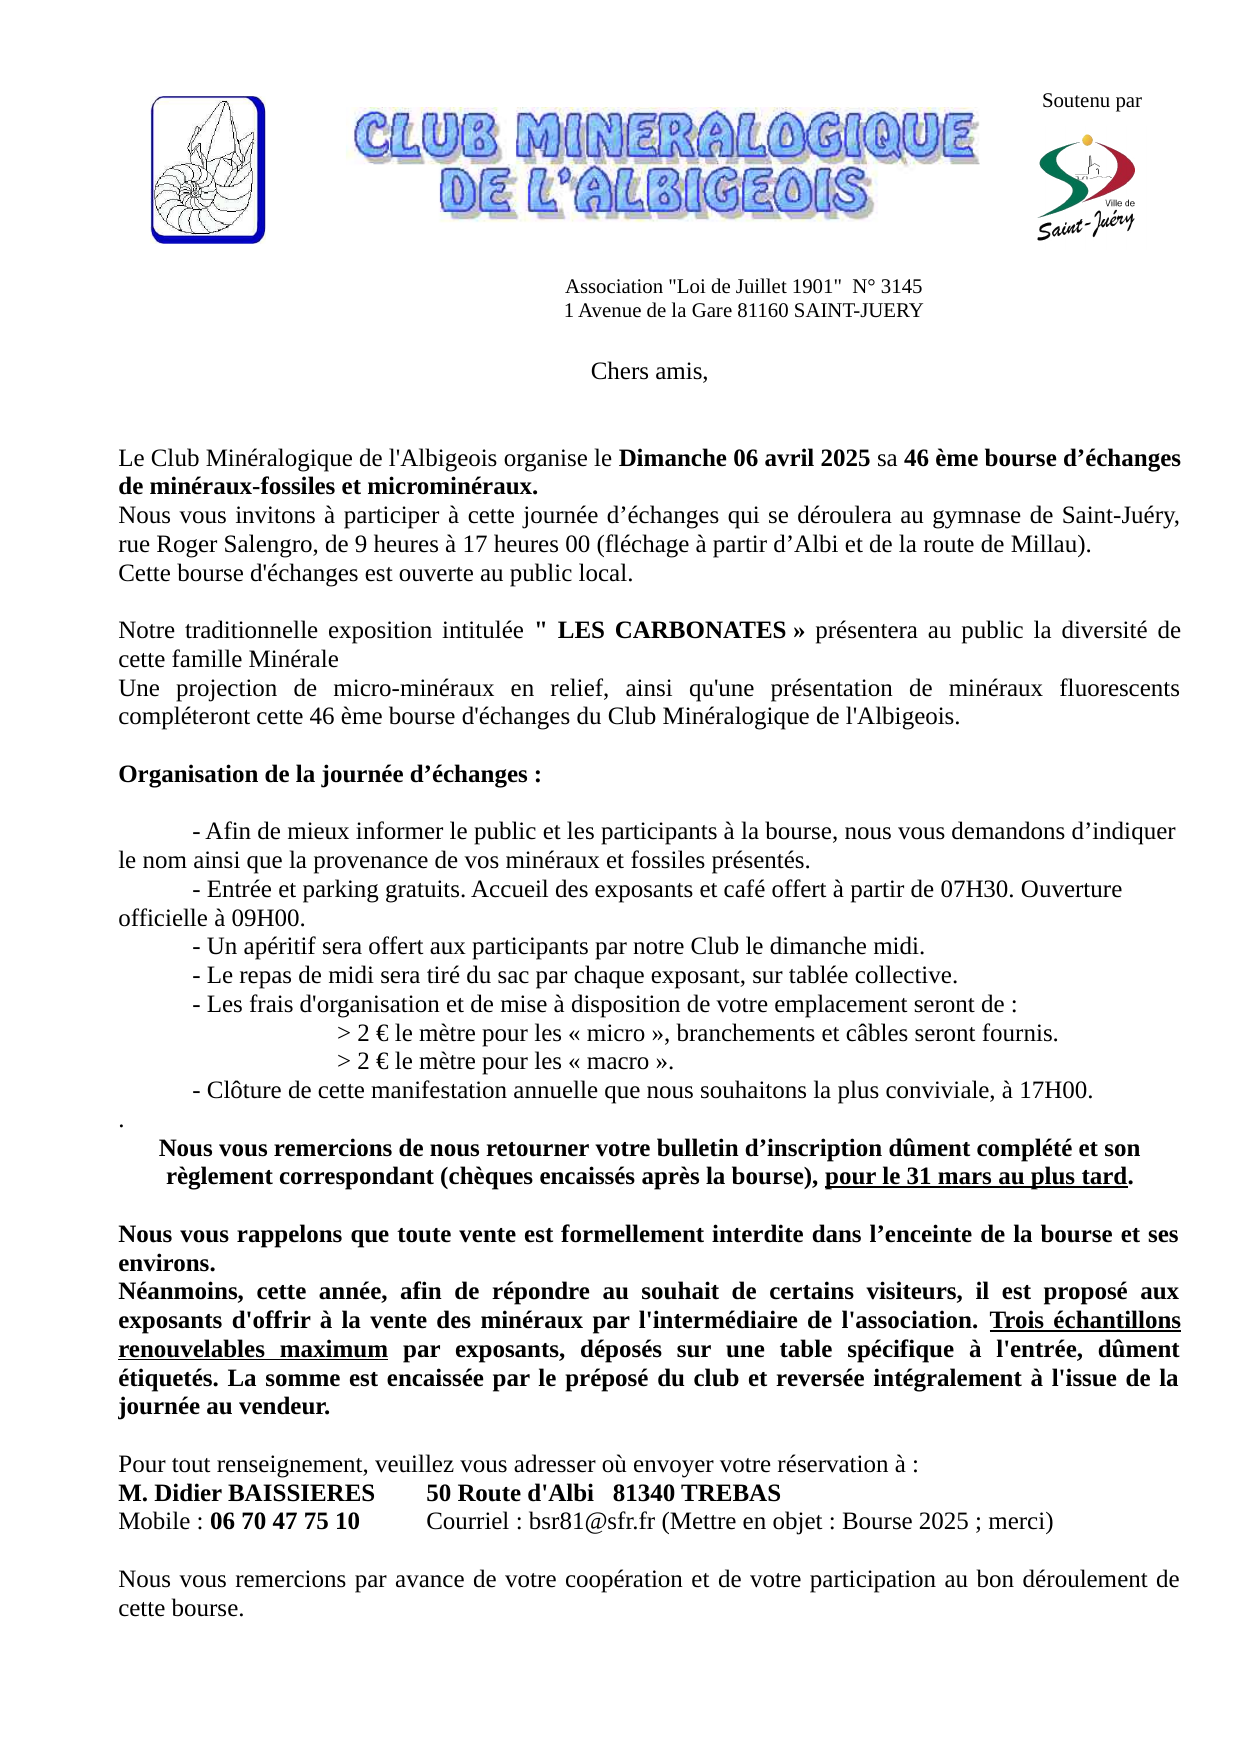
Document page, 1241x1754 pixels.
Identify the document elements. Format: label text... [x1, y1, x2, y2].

text Pour tout renseignement, veuillez vous adresser où envoyer votre réservation à : [118, 1449, 1181, 1478]
picture [150, 96, 266, 244]
text - Entrée et parking gratuits. Accueil des exposants et café offert à partir de 07H30. Ouverture officielle à 09H00. [118, 874, 1181, 931]
text Chers amis, [118, 356, 1181, 385]
table_header [307, 83, 1003, 268]
text Une projection de micro-minéraux en relief, ainsi qu'une présentation de minéraux fluorescents compléteront cette 46 ème bourse d'échanges du Club Minéralogique de l'Albigeois. [118, 673, 1181, 730]
table_header [118, 83, 307, 268]
text Nous vous remercions par avance de votre coopération et de votre participation au bon déroulement de cette bourse. [118, 1564, 1181, 1621]
text Nous vous invitons à participer à cette journée d’échanges qui se déroulera au gymnase de Saint-Juéry, rue Roger Salengro, de 9 heures à 17 heures 00 (fléchage à partir d’Albi et de la route de Millau). [118, 500, 1181, 558]
picture [1025, 126, 1147, 250]
table_cell [118, 268, 307, 328]
table_cell Association "Loi de Juillet 1901" N° 3145 1 Avenue de la Gare 81160 SAINT-JUERY [307, 268, 1181, 328]
text Mobile : 06 70 47 75 10 Courriel : bsr81@sfr.fr (Mettre en objet : Bourse 2025 ; merci) [118, 1506, 1181, 1535]
text > 2 € le mètre pour les « macro ». [118, 1046, 1181, 1075]
text - Un apéritif sera offert aux participants par notre Club le dimanche midi. [118, 931, 1181, 960]
text - Le repas de midi sera tiré du sac par chaque exposant, sur tablée collective. [118, 960, 1181, 989]
text - Les frais d'organisation et de mise à disposition de votre emplacement seront de : [118, 989, 1181, 1018]
text . [118, 1104, 1181, 1133]
table_header Soutenu par [1003, 83, 1181, 268]
text - Clôture de cette manifestation annuelle que nous souhaitons la plus conviviale, à 17H00. [118, 1075, 1181, 1104]
text Cette bourse d'échanges est ouverte au public local. [118, 558, 1181, 586]
text M. Didier BAISSIERES 50 Route d'Albi 81340 TREBAS [118, 1478, 1181, 1506]
picture [345, 107, 980, 224]
text > 2 € le mètre pour les « micro », branchements et câbles seront fournis. [118, 1018, 1181, 1046]
text - Afin de mieux informer le public et les participants à la bourse, nous vous demandons d’indiquer le nom ainsi que la provenance de vos minéraux et fossiles présentés. [118, 816, 1181, 874]
text Notre traditionnelle exposition intitulée " LES CARBONATES » présentera au public la diversité de cette famille Minérale [118, 615, 1181, 673]
text Le Club Minéralogique de l'Albigeois organise le Dimanche 06 avril 2025 sa 46 ème bourse d’échanges de minéraux-fossiles et microminéraux. [118, 443, 1181, 500]
text Nous vous rappelons que toute vente est formellement interdite dans l’enceinte de la bourse et ses environs. [118, 1219, 1181, 1276]
text Organisation de la journée d’échanges : [118, 759, 1181, 788]
text Nous vous remercions de nous retourner votre bulletin d’inscription dûment complété et son règlement correspondant (chèques encaissés après la bourse), pour le 31 mars au plus tard. [118, 1133, 1181, 1190]
text Néanmoins, cette année, afin de répondre au souhait de certains visiteurs, il est proposé aux exposants d'offrir à la vente des minéraux par l'intermédiaire de l'association. Trois échantillons renouvelables maximum par exposants, déposés sur une table spécifique à l'entrée, dûment étiquetés. La somme est encaissée par le préposé du club et reversée intégralement à l'issue de la journée au vendeur. [118, 1276, 1181, 1420]
